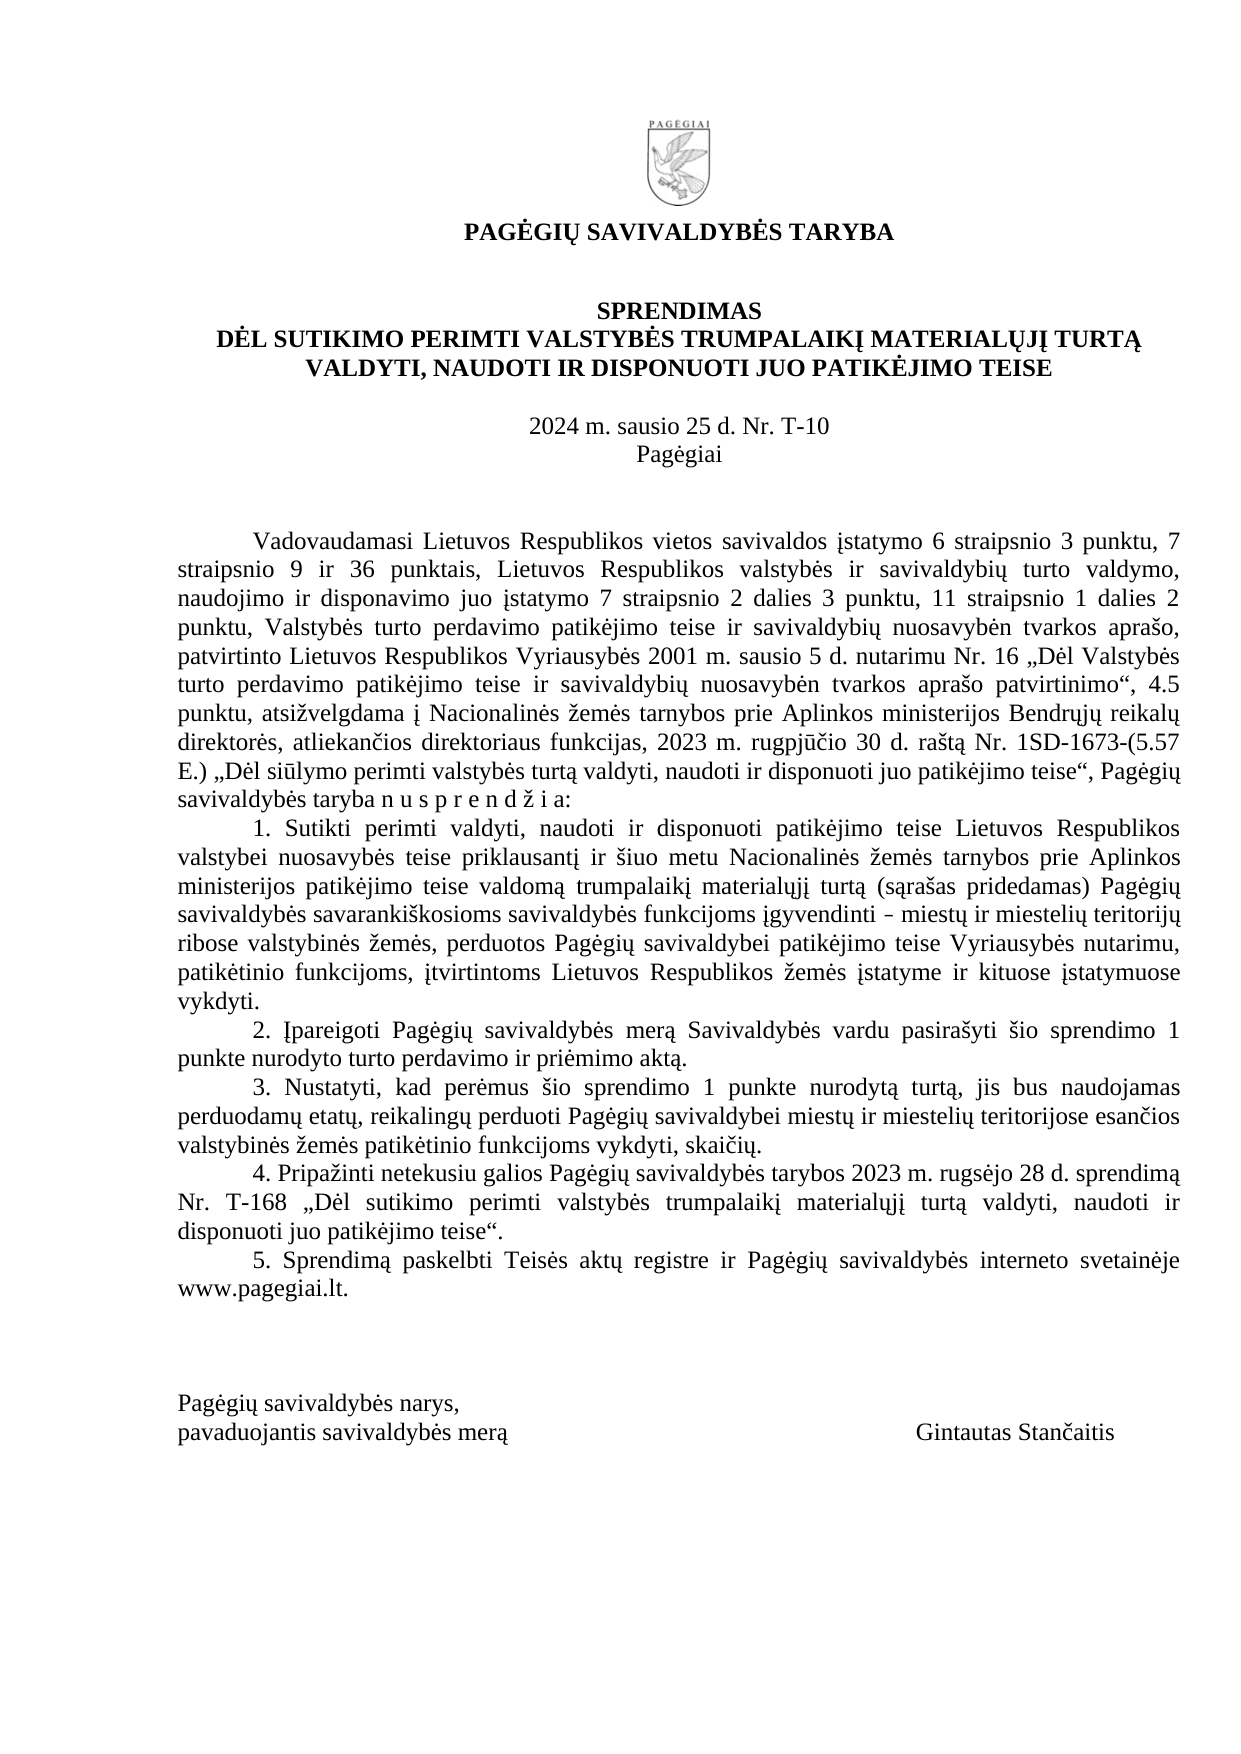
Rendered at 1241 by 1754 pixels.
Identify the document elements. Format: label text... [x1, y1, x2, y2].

text Vadovaudamasi Lietuvos Respublikos vietos savivaldos įstatymo 6 straipsnio 3 punktu, 7 straipsnio 9 ir 36 punktais, Lietuvos Respublikos valstybės ir savivaldybių turto valdymo, naudojimo ir disponavimo juo įstatymo 7 straipsnio 2 dalies 3 punktu, 11 straipsnio 1 dalies 2 punktu, Valstybės turto perdavimo patikėjimo teise ir savivaldybių nuosavybėn tvarkos aprašo, patvirtinto Lietuvos Respublikos Vyriausybės 2001 m. sausio 5 d. nutarimu Nr. 16 „Dėl Valstybės turto perdavimo patikėjimo teise ir savivaldybių nuosavybėn tvarkos aprašo patvirtinimo“, 4.5 punktu, atsižvelgdama į Nacionalinės žemės tarnybos prie Aplinkos ministerijos Bendrųjų reikalų direktorės, atliekančios direktoriaus funkcijas, 2023 m. rugpjūčio 30 d. raštą Nr. 1SD-1673-(5.57 E.) „Dėl siūlymo perimti valstybės turtą valdyti, naudoti ir disponuoti juo patikėjimo teise“, Pagėgių savivaldybės taryba n u s p r e n d ž i a: [177, 526, 1181, 813]
text Pagėgiai [177, 439, 1181, 468]
text 2. Įpareigoti Pagėgių savivaldybės merą Savivaldybės vardu pasirašyti šio sprendimo 1 punkte nurodyto turto perdavimo ir priėmimo aktą. [177, 1015, 1181, 1072]
text dėl SUTIKIMO PERIMTI valstybės TRUMPALAIKĮ MATERIALŲJĮ turtą valdyti, naudoti ir disponuoti juo patikėjimo teise [177, 324, 1181, 382]
text pavaduojantis savivaldybės merą Gintautas Stančaitis [177, 1417, 1181, 1446]
text 5. Sprendimą paskelbti Teisės aktų registre ir Pagėgių savivaldybės interneto svetainėje www.pagegiai.lt. [177, 1245, 1181, 1302]
subtitle Pagėgių savivaldybės taryba [177, 217, 1181, 246]
text 1. Sutikti perimti valdyti, naudoti ir disponuoti patikėjimo teise Lietuvos Respublikos valstybei nuosavybės teise priklausantį ir šiuo metu Nacionalinės žemės tarnybos prie Aplinkos ministerijos patikėjimo teise valdomą trumpalaikį materialųjį turtą (sąrašas pridedamas) Pagėgių savivaldybės savarankiškosioms savivaldybės funkcijoms įgyvendinti – miestų ir miestelių teritorijų ribose valstybinės žemės, perduotos Pagėgių savivaldybei patikėjimo teise Vyriausybės nutarimu, patikėtinio funkcijoms, įtvirtintoms Lietuvos Respublikos žemės įstatyme ir kituose įstatymuose vykdyti. [177, 813, 1181, 1015]
subtitle 2024 m. sausio 25 d. Nr. T-10 [177, 411, 1181, 439]
text Pagėgių savivaldybės narys, [177, 1388, 1181, 1417]
text 4. Pripažinti netekusiu galios Pagėgių savivaldybės tarybos 2023 m. rugsėjo 28 d. sprendimą Nr. T-168 „Dėl sutikimo perimti valstybės trumpalaikį materialųjį turtą valdyti, naudoti ir disponuoti juo patikėjimo teise“. [177, 1158, 1181, 1245]
text sprendimas [177, 296, 1181, 324]
text 3. Nustatyti, kad perėmus šio sprendimo 1 punkte nurodytą turtą, jis bus naudojamas perduodamų etatų, reikalingų perduoti Pagėgių savivaldybei miestų ir miestelių teritorijose esančios valstybinės žemės patikėtinio funkcijoms vykdyti, skaičių. [177, 1072, 1181, 1158]
